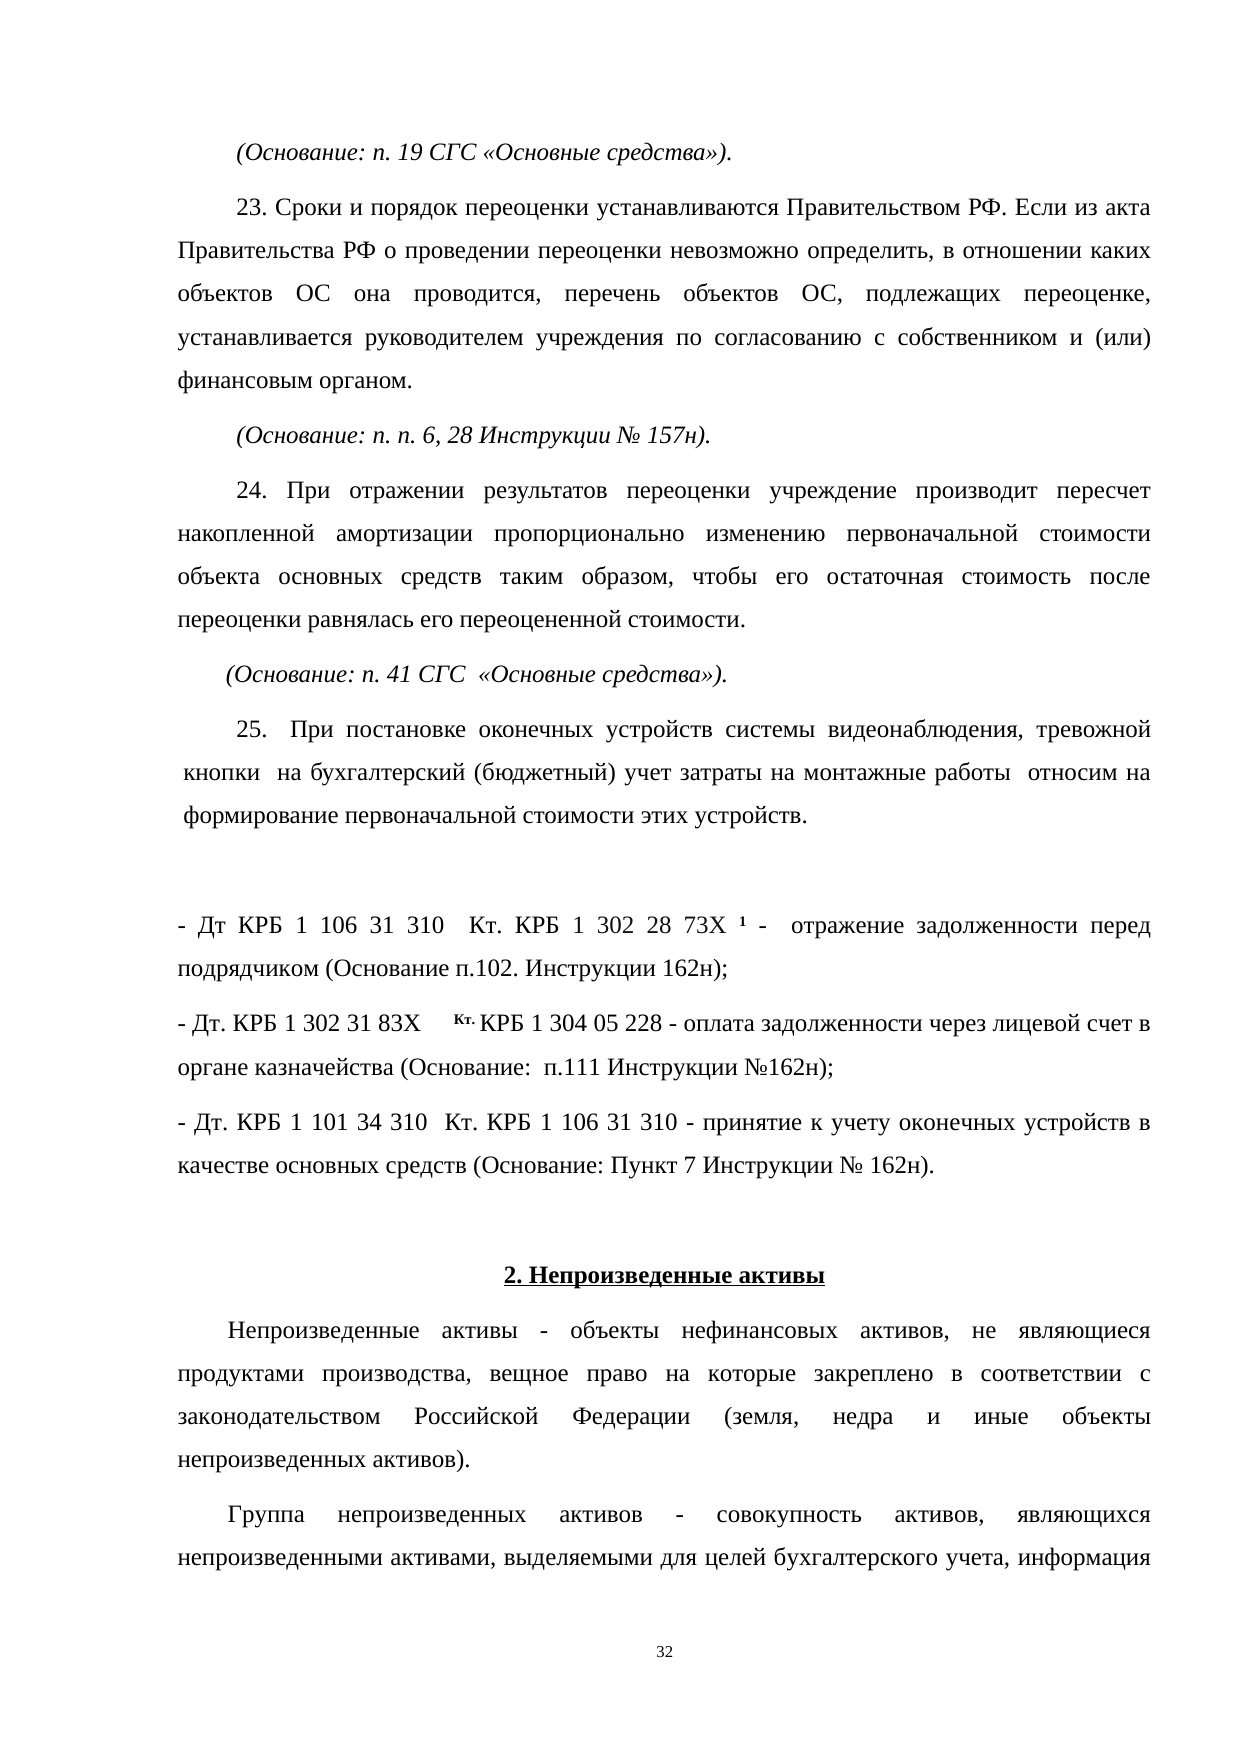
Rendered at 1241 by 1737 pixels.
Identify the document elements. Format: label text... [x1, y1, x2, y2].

subtitle 2. Непроизведенные активы [177, 1260, 1152, 1288]
text 24. При отражении результатов переоценки учреждение производит пересчет накопленной амортизации пропорционально изменению первоначальной стоимости объекта основных средств таким образом, чтобы его остаточная стоимость после переоценки равнялась его переоцененной стоимости. [177, 475, 1152, 633]
list - Дт. КРБ 1 302 31 83X Кт. КРБ 1 304 05 228 - оплата задолженности через лицевой счет в органе казначейства (Основание: п.111 Инструкции №162н); [177, 1008, 1152, 1080]
list При постановке оконечных устройств системы видеонаблюдения, тревожной кнопки на бухгалтерский (бюджетный) учет затраты на монтажные работы относим на формирование первоначальной стоимости этих устройств. [183, 714, 1152, 829]
list - Дт КРБ 1 106 31 310 Кт. КРБ 1 302 28 73X 1 - отражение задолженности перед подрядчиком (Основание п.102. Инструкции 162н); [177, 910, 1152, 982]
text (Основание: п. п. 6, 28 Инструкции № 157н). [177, 420, 1152, 448]
list - Дт. КРБ 1 101 34 310 Кт. КРБ 1 106 31 310 - принятие к учету оконечных устройств в качестве основных средств (Основание: Пункт 7 Инструкции № 162н). [177, 1107, 1152, 1178]
text (Основание: п. 19 СГС «Основные средства»). [177, 137, 1152, 166]
text (Основание: п. 41 СГС «Основные средства»). [177, 659, 1152, 688]
text Группа непроизведенных активов - совокупность активов, являющихся непроизведенными активами, выделяемыми для целей бухгалтерского учета, информация [177, 1499, 1152, 1571]
text 23. Сроки и порядок переоценки устанавливаются Правительством РФ. Если из акта Правительства РФ о проведении переоценки невозможно определить, в отношении каких объектов ОС она проводится, перечень объектов ОС, подлежащих переоценке, устанавливается руководителем учреждения по согласованию с собственником и (или) финансовым органом. [177, 192, 1152, 393]
text Непроизведенные активы - объекты нефинансовых активов, не являющиеся продуктами производства, вещное право на которые закреплено в соответствии с законодательством Российской Федерации (земля, недра и иные объекты непроизведенных активов). [177, 1315, 1152, 1473]
